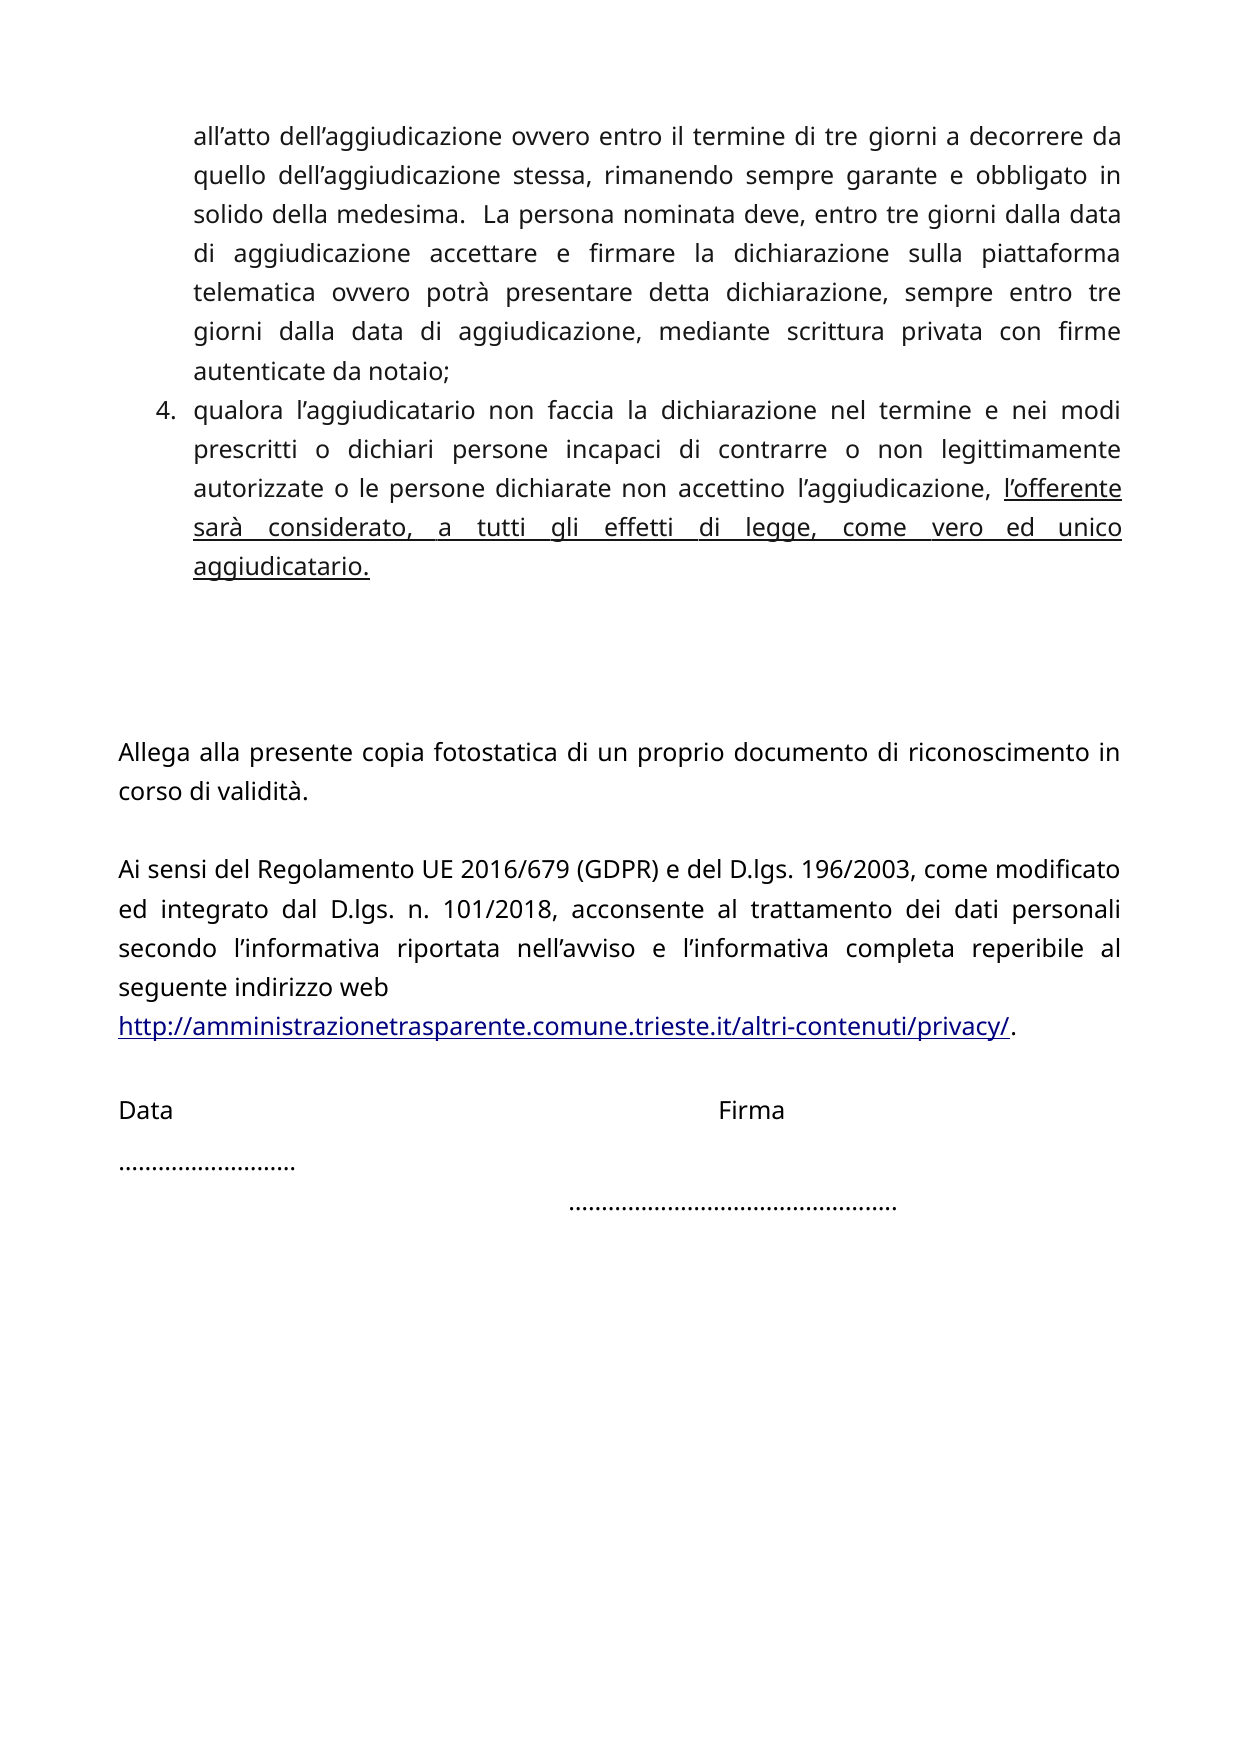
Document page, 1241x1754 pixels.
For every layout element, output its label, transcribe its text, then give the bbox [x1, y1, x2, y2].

text Data Firma [118, 1093, 1122, 1127]
text Ai sensi del Regolamento UE 2016/679 (GDPR) e del D.lgs. 196/2003, come modificato ed integrato dal D.lgs. n. 101/2018, acconsente al trattamento dei dati personali secondo l’informativa riportata nell’avviso e l’informativa completa reperibile al seguente indirizzo web [118, 852, 1122, 1004]
text ……………………… ………………………………………….. [118, 1144, 1122, 1217]
text Allega alla presente copia fotostatica di un proprio documento di riconoscimento in corso di validità. [118, 734, 1122, 808]
text http://amministrazionetrasparente.comune.trieste.it/altri-contenuti/privacy/. [118, 1009, 1122, 1043]
list qualora l’aggiudicatario non faccia la dichiarazione nel termine e nei modi prescritti o dichiari persone incapaci di contrarre o non legittimamente autorizzate o le persone dichiarate non accettino l’aggiudicazione, l’offerente sarà considerato, a tutti gli effetti di legge, come vero ed unico aggiudicatario. [156, 392, 1122, 583]
list all’atto dell’aggiudicazione ovvero entro il termine di tre giorni a decorrere da quello dell’aggiudicazione stessa, rimanendo sempre garante e obbligato in solido della medesima. La persona nominata deve, entro tre giorni dalla data di aggiudicazione accettare e firmare la dichiarazione sulla piattaforma telematica ovvero potrà presentare detta dichiarazione, sempre entro tre giorni dalla data di aggiudicazione, mediante scrittura privata con firme autenticate da notaio; [156, 118, 1122, 387]
